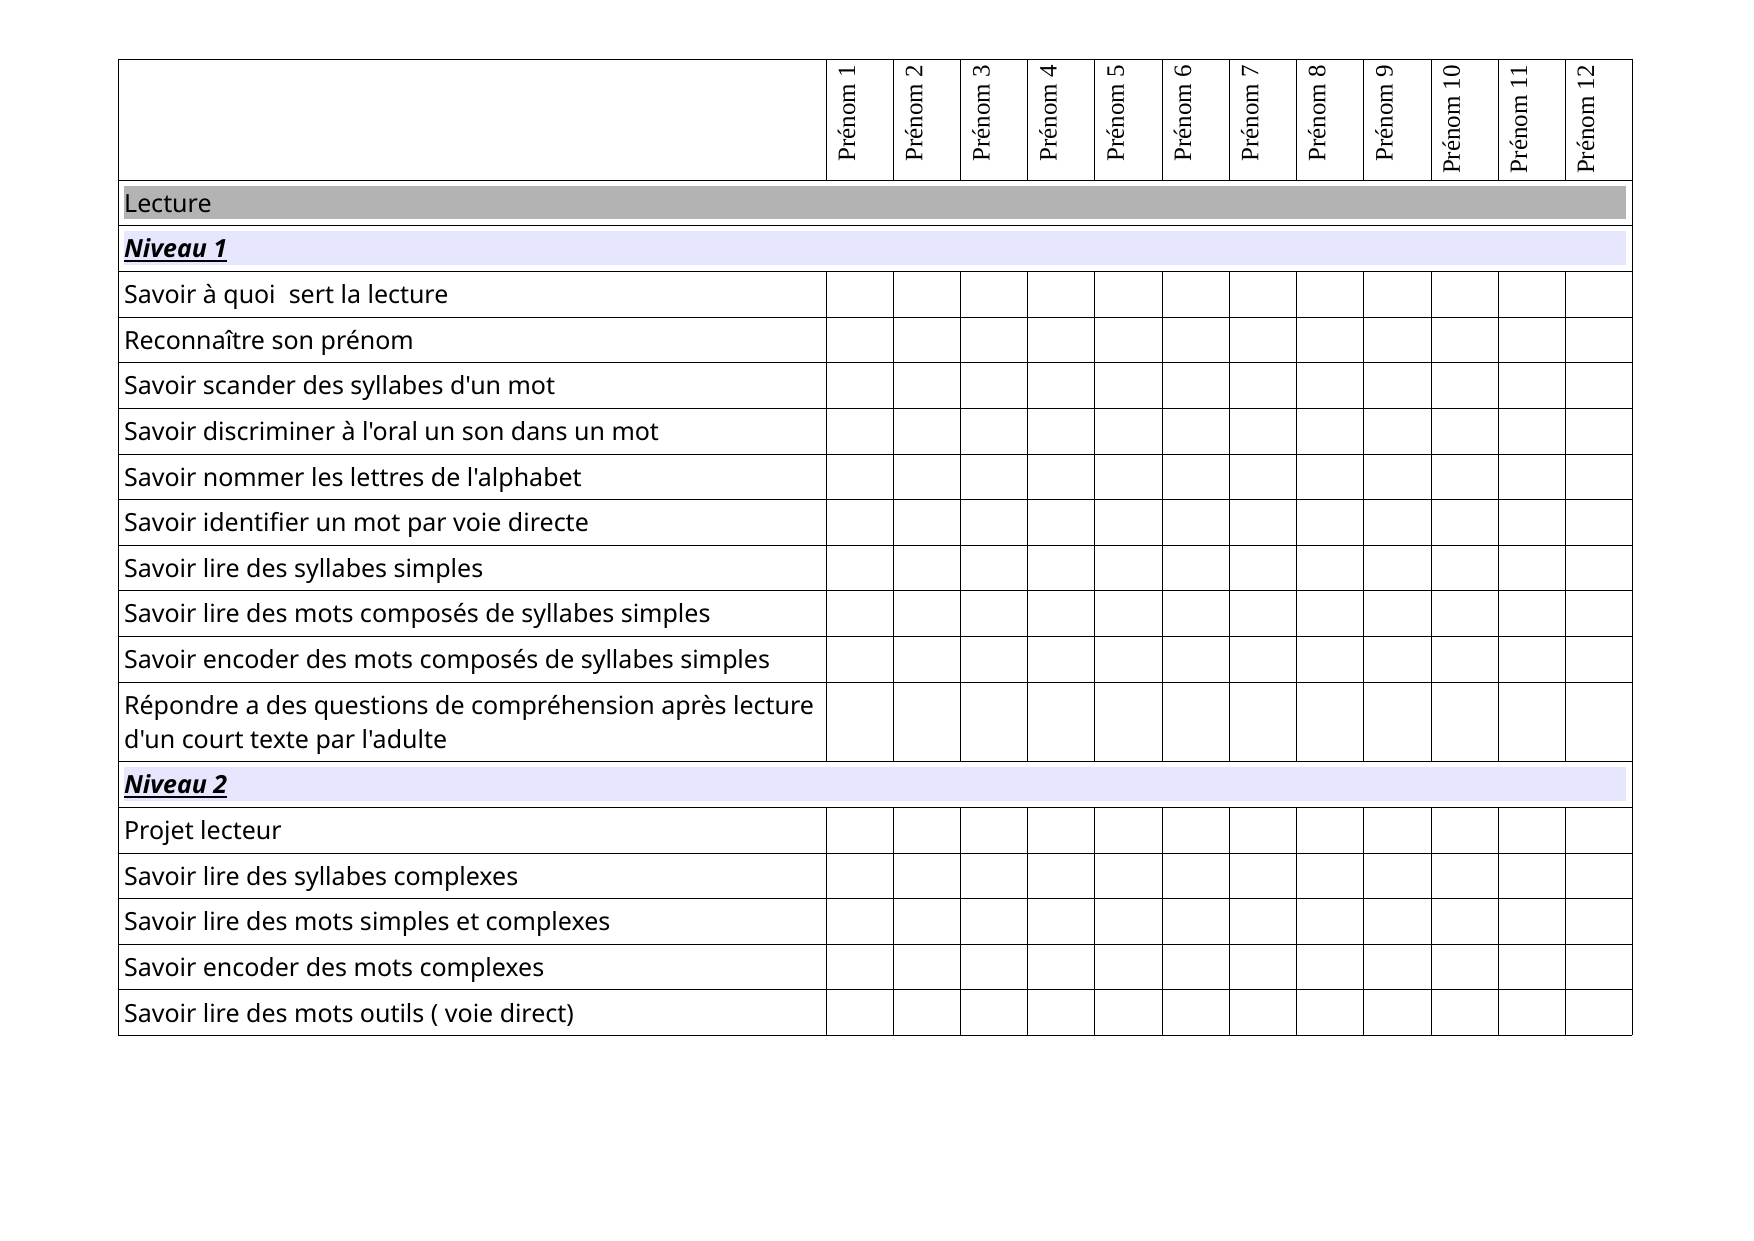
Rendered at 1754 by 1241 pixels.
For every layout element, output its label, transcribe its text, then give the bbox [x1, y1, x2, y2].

table_cell [1095, 500, 1162, 545]
table_cell [1364, 637, 1431, 682]
table_cell [1432, 990, 1498, 1035]
table_cell [961, 546, 1027, 590]
table_cell [1095, 455, 1162, 499]
table_cell [894, 854, 960, 898]
table_cell [1297, 683, 1363, 761]
table_cell [1163, 363, 1229, 408]
table_cell [1028, 591, 1094, 636]
table_cell [1028, 1036, 1094, 1081]
table_header Prénom 3 [961, 60, 1027, 180]
table_cell [1364, 854, 1431, 898]
table_cell [1432, 899, 1498, 944]
table_cell Projet lecteur [119, 808, 826, 852]
table_cell [894, 591, 960, 636]
table_cell [1230, 591, 1296, 636]
table_cell [827, 546, 893, 590]
table_cell [827, 591, 893, 636]
table_cell [1230, 500, 1296, 545]
table_cell [827, 945, 893, 989]
table_cell [1095, 899, 1162, 944]
table_cell [1363, 1036, 1431, 1081]
table_cell [1364, 363, 1431, 408]
table_cell [1364, 945, 1431, 989]
table_cell Répondre a des questions de compréhension après lecture d'un court texte par l'adulte [119, 683, 826, 761]
table_cell [1163, 318, 1229, 362]
table_cell [1297, 808, 1363, 852]
table_cell [1163, 455, 1229, 499]
table_cell [827, 854, 893, 898]
table_cell Savoir lire des syllabes complexes [119, 854, 826, 898]
table_cell [1028, 945, 1094, 989]
table_header Prénom 10 [1432, 60, 1498, 180]
table_cell [1498, 1036, 1565, 1081]
table_cell [1095, 591, 1162, 636]
table_cell Savoir lire des mots simples et complexes [119, 899, 826, 944]
table_cell [1566, 683, 1632, 761]
table_cell [1432, 363, 1498, 408]
table_cell [961, 808, 1027, 852]
table_cell [961, 591, 1027, 636]
table_cell [961, 990, 1027, 1035]
table_cell [1566, 899, 1632, 944]
table_cell [1432, 808, 1498, 852]
table_cell [1163, 409, 1229, 453]
table_cell [1230, 455, 1296, 499]
table_cell [1566, 945, 1632, 989]
table_cell [961, 899, 1027, 944]
table_cell [1230, 409, 1296, 453]
table_cell [961, 500, 1027, 545]
table_cell [1095, 546, 1162, 590]
table_cell [1566, 363, 1632, 408]
table_cell [827, 409, 893, 453]
table_cell [1230, 318, 1296, 362]
table_cell [1432, 455, 1498, 499]
table_cell [1431, 1036, 1498, 1081]
table_cell [1230, 854, 1296, 898]
table_cell Savoir lire des mots outils ( voie direct) [119, 990, 826, 1035]
table_cell [1095, 683, 1162, 761]
table_cell [894, 990, 960, 1035]
table_cell [827, 990, 893, 1035]
table_cell [894, 637, 960, 682]
table_cell [1028, 683, 1094, 761]
table_cell [1499, 318, 1565, 362]
table_cell [1028, 808, 1094, 852]
table_cell [1566, 546, 1632, 590]
table_cell [1095, 990, 1162, 1035]
table_cell Niveau 2 [119, 762, 1632, 807]
table_cell [1095, 409, 1162, 453]
table_cell [1566, 990, 1632, 1035]
table_cell Savoir nommer les lettres de l'alphabet [119, 455, 826, 499]
table_cell [1499, 854, 1565, 898]
table_cell [1499, 637, 1565, 682]
table_cell [1297, 363, 1363, 408]
table_cell [827, 455, 893, 499]
table_cell [1230, 637, 1296, 682]
table_cell [1163, 899, 1229, 944]
table_cell [1499, 899, 1565, 944]
table_cell [1432, 637, 1498, 682]
table_cell [827, 500, 893, 545]
table_header Prénom 7 [1230, 60, 1296, 180]
table_cell [1163, 808, 1229, 852]
table_cell [1163, 272, 1229, 317]
table_cell [1364, 683, 1431, 761]
table_cell [1230, 990, 1296, 1035]
table_cell [961, 637, 1027, 682]
table_cell [1095, 854, 1162, 898]
table_cell [894, 683, 960, 761]
table_cell [894, 409, 960, 453]
table_cell [1095, 1036, 1162, 1081]
table_cell [1566, 455, 1632, 499]
table_cell [1297, 990, 1363, 1035]
table_cell [1499, 500, 1565, 545]
table_header Prénom 6 [1163, 60, 1229, 180]
table_cell [1432, 318, 1498, 362]
table_cell [1499, 546, 1565, 590]
table_cell [1230, 546, 1296, 590]
table_cell [960, 1036, 1027, 1081]
table_header Prénom 1 [827, 60, 893, 180]
table_cell [1229, 1036, 1296, 1081]
table_cell [1566, 500, 1632, 545]
table_header Prénom 4 [1028, 60, 1094, 180]
table_cell [1432, 854, 1498, 898]
table_cell [1028, 318, 1094, 362]
table_cell [1230, 945, 1296, 989]
table_cell [1028, 899, 1094, 944]
table_cell [1566, 637, 1632, 682]
table_cell [1364, 546, 1431, 590]
table_cell [827, 318, 893, 362]
table_cell [1163, 945, 1229, 989]
table_cell [1499, 990, 1565, 1035]
table_cell [1230, 808, 1296, 852]
table_cell [1297, 854, 1363, 898]
table_header Prénom 12 [1566, 60, 1632, 180]
table_cell [1566, 318, 1632, 362]
table_cell Savoir discriminer à l'oral un son dans un mot [119, 409, 826, 453]
table_cell [118, 1036, 826, 1081]
table_cell [1297, 945, 1363, 989]
table_cell [1297, 899, 1363, 944]
table_cell [894, 272, 960, 317]
table_cell [1432, 409, 1498, 453]
table_cell [1095, 945, 1162, 989]
table_cell [1364, 409, 1431, 453]
table_cell [1163, 546, 1229, 590]
table_cell [961, 683, 1027, 761]
table_cell [1432, 683, 1498, 761]
table_cell [1163, 591, 1229, 636]
table_cell [1364, 990, 1431, 1035]
table_cell Savoir identifier un mot par voie directe [119, 500, 826, 545]
table_cell [1432, 546, 1498, 590]
table_cell [961, 854, 1027, 898]
table_cell [1297, 272, 1363, 317]
table_cell [1499, 808, 1565, 852]
table_cell [893, 1036, 960, 1081]
table_cell [1230, 899, 1296, 944]
table_cell [1499, 409, 1565, 453]
table_cell [1364, 318, 1431, 362]
table_cell [1095, 637, 1162, 682]
table_cell [894, 546, 960, 590]
table_cell [1499, 591, 1565, 636]
table_cell [1163, 854, 1229, 898]
table_cell [1095, 808, 1162, 852]
table_cell [1297, 591, 1363, 636]
table_cell [961, 272, 1027, 317]
table_cell [1297, 637, 1363, 682]
table_cell [1499, 945, 1565, 989]
table_cell Savoir encoder des mots complexes [119, 945, 826, 989]
table_cell [1095, 272, 1162, 317]
table_cell [1432, 591, 1498, 636]
table_cell [1028, 409, 1094, 453]
table_cell [1028, 990, 1094, 1035]
table_cell Savoir lire des mots composés de syllabes simples [119, 591, 826, 636]
table_cell [1297, 318, 1363, 362]
table_cell [1163, 637, 1229, 682]
table_cell [1565, 1036, 1632, 1081]
table_cell [1432, 272, 1498, 317]
table_header Prénom 5 [1095, 60, 1162, 180]
table_cell [1163, 683, 1229, 761]
table_cell [1499, 455, 1565, 499]
table_cell [894, 945, 960, 989]
table_cell [1364, 899, 1431, 944]
table_cell Lecture [119, 181, 1632, 225]
table_cell [1297, 455, 1363, 499]
table_cell [894, 455, 960, 499]
table_cell [1028, 546, 1094, 590]
table_cell [961, 318, 1027, 362]
table_cell Savoir à quoi sert la lecture [119, 272, 826, 317]
table_cell [1095, 363, 1162, 408]
table_cell [961, 455, 1027, 499]
table_cell [1566, 409, 1632, 453]
table_cell [1162, 1036, 1229, 1081]
table_cell [1297, 546, 1363, 590]
table_cell [1566, 272, 1632, 317]
table_cell [1028, 455, 1094, 499]
table_cell Reconnaître son prénom [119, 318, 826, 362]
table_cell Niveau 1 [119, 226, 1632, 271]
table_cell [1297, 500, 1363, 545]
table_cell [1028, 854, 1094, 898]
table_cell [1499, 272, 1565, 317]
table_header Prénom 9 [1364, 60, 1431, 180]
table_cell [961, 363, 1027, 408]
table_cell [1432, 945, 1498, 989]
table_cell [1364, 808, 1431, 852]
table_header [119, 60, 826, 180]
table_cell [827, 637, 893, 682]
table_cell [1028, 637, 1094, 682]
table_cell [894, 318, 960, 362]
table_cell [894, 808, 960, 852]
table_cell [827, 683, 893, 761]
table_cell [1364, 272, 1431, 317]
table_cell [827, 272, 893, 317]
table_cell [1432, 500, 1498, 545]
table_cell Savoir lire des syllabes simples [119, 546, 826, 590]
table_cell [1364, 455, 1431, 499]
table_cell [1364, 591, 1431, 636]
table_cell [1028, 272, 1094, 317]
table_cell [1028, 363, 1094, 408]
table_header Prénom 8 [1297, 60, 1363, 180]
table_header Prénom 11 [1499, 60, 1565, 180]
table_header Prénom 2 [894, 60, 960, 180]
table_cell [1364, 500, 1431, 545]
table_cell [1163, 990, 1229, 1035]
table_cell [961, 945, 1027, 989]
table_cell [894, 899, 960, 944]
table_cell [1296, 1036, 1363, 1081]
table_cell [1566, 591, 1632, 636]
table_cell [1028, 500, 1094, 545]
table_cell [1297, 409, 1363, 453]
table_cell [1566, 854, 1632, 898]
table_cell Savoir scander des syllabes d'un mot [119, 363, 826, 408]
table_cell [1230, 363, 1296, 408]
table_cell [1230, 683, 1296, 761]
table_cell [1566, 808, 1632, 852]
table_cell [1095, 318, 1162, 362]
table_cell [827, 363, 893, 408]
table_cell [1163, 500, 1229, 545]
table_cell [1499, 363, 1565, 408]
table_cell [1230, 272, 1296, 317]
table_cell [1499, 683, 1565, 761]
table_cell [827, 808, 893, 852]
table_cell [894, 363, 960, 408]
table_cell [827, 899, 893, 944]
table_cell [894, 500, 960, 545]
table_cell [961, 409, 1027, 453]
table_cell Savoir encoder des mots composés de syllabes simples [119, 637, 826, 682]
table_cell [826, 1036, 893, 1081]
